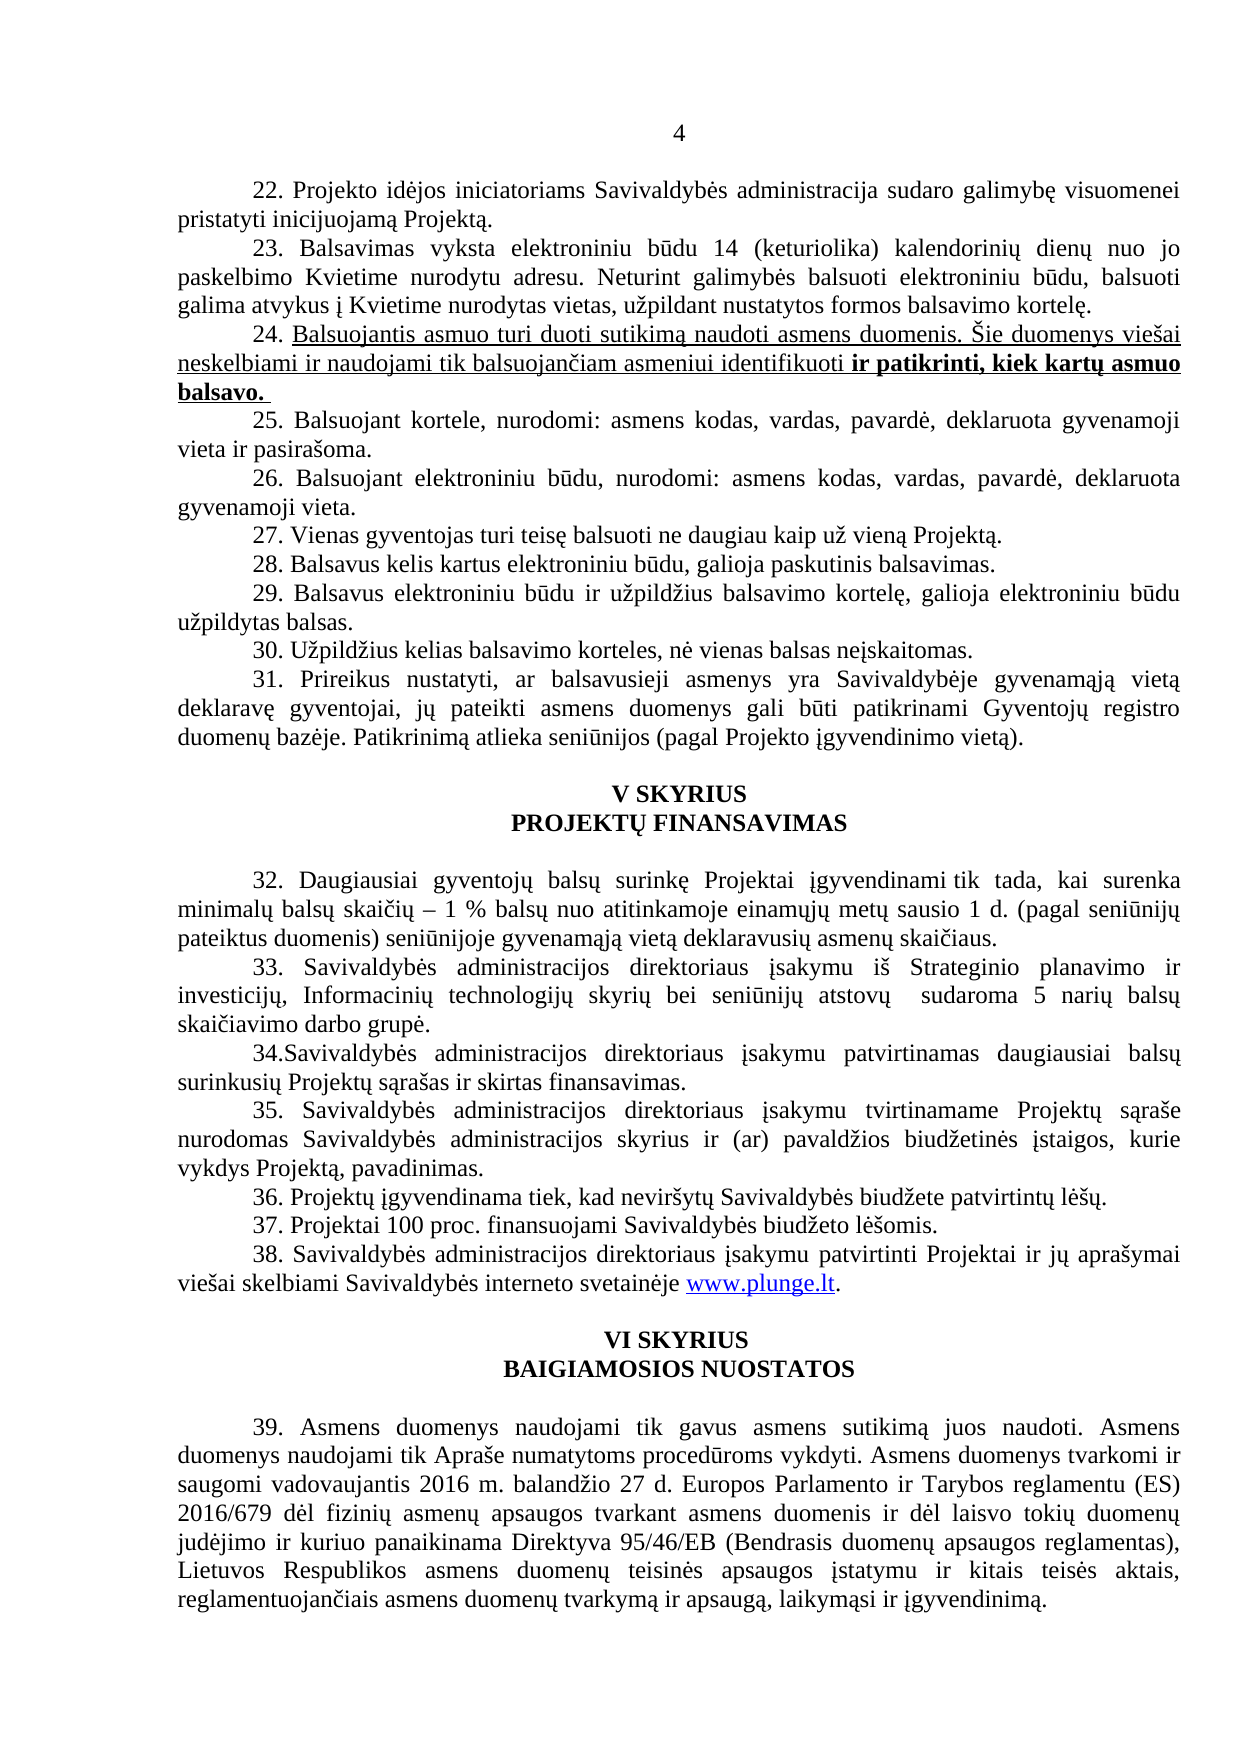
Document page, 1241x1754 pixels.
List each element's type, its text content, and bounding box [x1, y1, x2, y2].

text 38. Savivaldybės administracijos direktoriaus įsakymu patvirtinti Projektai ir jų aprašymai viešai skelbiami Savivaldybės interneto svetainėje www.plunge.lt. [177, 1239, 1181, 1297]
text 33. Savivaldybės administracijos direktoriaus įsakymu iš Strateginio planavimo ir investicijų, Informacinių technologijų skyrių bei seniūnijų atstovų sudaroma 5 narių balsų skaičiavimo darbo grupė. [177, 952, 1181, 1038]
text 34.Savivaldybės administracijos direktoriaus įsakymu patvirtinamas daugiausiai balsų surinkusių Projektų sąrašas ir skirtas finansavimas. [177, 1038, 1181, 1096]
text VI SKYRIUS [177, 1326, 1181, 1354]
text 30. Užpildžius kelias balsavimo korteles, nė vienas balsas neįskaitomas. [177, 636, 1181, 664]
text 26. Balsuojant elektroniniu būdu, nurodomi: asmens kodas, vardas, pavardė, deklaruota gyvenamoji vieta. [177, 463, 1181, 521]
text 29. Balsavus elektroniniu būdu ir užpildžius balsavimo kortelę, galioja elektroniniu būdu užpildytas balsas. [177, 578, 1181, 636]
text 36. Projektų įgyvendinama tiek, kad neviršytų Savivaldybės biudžete patvirtintų lėšų. [177, 1182, 1181, 1211]
text 32. Daugiausiai gyventojų balsų surinkę Projektai įgyvendinami tik tada, kai surenka minimalų balsų skaičių – 1 % balsų nuo atitinkamoje einamųjų metų sausio 1 d. (pagal seniūnijų pateiktus duomenis) seniūnijoje gyvenamąją vietą deklaravusių asmenų skaičiaus. [177, 866, 1181, 952]
text 23. Balsavimas vyksta elektroniniu būdu 14 (keturiolika) kalendorinių dienų nuo jo paskelbimo Kvietime nurodytu adresu. Neturint galimybės balsuoti elektroniniu būdu, balsuoti galima atvykus į Kvietime nurodytas vietas, užpildant nustatytos formos balsavimo kortelę. [177, 233, 1181, 319]
text V SKYRIUS [177, 779, 1181, 808]
text 27. Vienas gyventojas turi teisę balsuoti ne daugiau kaip už vieną Projektą. [177, 521, 1181, 549]
text 24. Balsuojantis asmuo turi duoti sutikimą naudoti asmens duomenis. Šie duomenys viešai neskelbiami ir naudojami tik balsuojančiam asmeniui identifikuoti ir patikrinti, kiek kartų asmuo [177, 319, 1181, 373]
text 22. Projekto idėjos iniciatoriams Savivaldybės administracija sudaro galimybę visuomenei pristatyti inicijuojamą Projektą. [177, 176, 1181, 233]
text balsavo. [177, 374, 1181, 406]
text PROJEKTŲ FINANSAVIMAS [177, 808, 1181, 837]
text 28. Balsavus kelis kartus elektroniniu būdu, galioja paskutinis balsavimas. [177, 549, 1181, 578]
text 37. Projektai 100 proc. finansuojami Savivaldybės biudžeto lėšomis. [177, 1211, 1181, 1239]
text 39. Asmens duomenys naudojami tik gavus asmens sutikimą juos naudoti. Asmens duomenys naudojami tik Apraše numatytoms procedūroms vykdyti. Asmens duomenys tvarkomi ir saugomi vadovaujantis 2016 m. balandžio 27 d. Europos Parlamento ir Tarybos reglamentu (ES) 2016/679 dėl fizinių asmenų apsaugos tvarkant asmens duomenis ir dėl laisvo tokių duomenų judėjimo ir kuriuo panaikinama Direktyva 95/46/EB (Bendrasis duomenų apsaugos reglamentas), Lietuvos Respublikos asmens duomenų teisinės apsaugos įstatymu ir kitais teisės aktais, reglamentuojančiais asmens duomenų tvarkymą ir apsaugą, laikymąsi ir įgyvendinimą. [177, 1412, 1181, 1613]
text 31. Prireikus nustatyti, ar balsavusieji asmenys yra Savivaldybėje gyvenamąją vietą deklaravę gyventojai, jų pateikti asmens duomenys gali būti patikrinami Gyventojų registro duomenų bazėje. Patikrinimą atlieka seniūnijos (pagal Projekto įgyvendinimo vietą). [177, 664, 1181, 751]
text 25. Balsuojant kortele, nurodomi: asmens kodas, vardas, pavardė, deklaruota gyvenamoji vieta ir pasirašoma. [177, 406, 1181, 463]
text 35. Savivaldybės administracijos direktoriaus įsakymu tvirtinamame Projektų sąraše nurodomas Savivaldybės administracijos skyrius ir (ar) pavaldžios biudžetinės įstaigos, kurie vykdys Projektą, pavadinimas. [177, 1096, 1181, 1182]
text BAIGIAMOSIOS NUOSTATOS [177, 1354, 1181, 1383]
